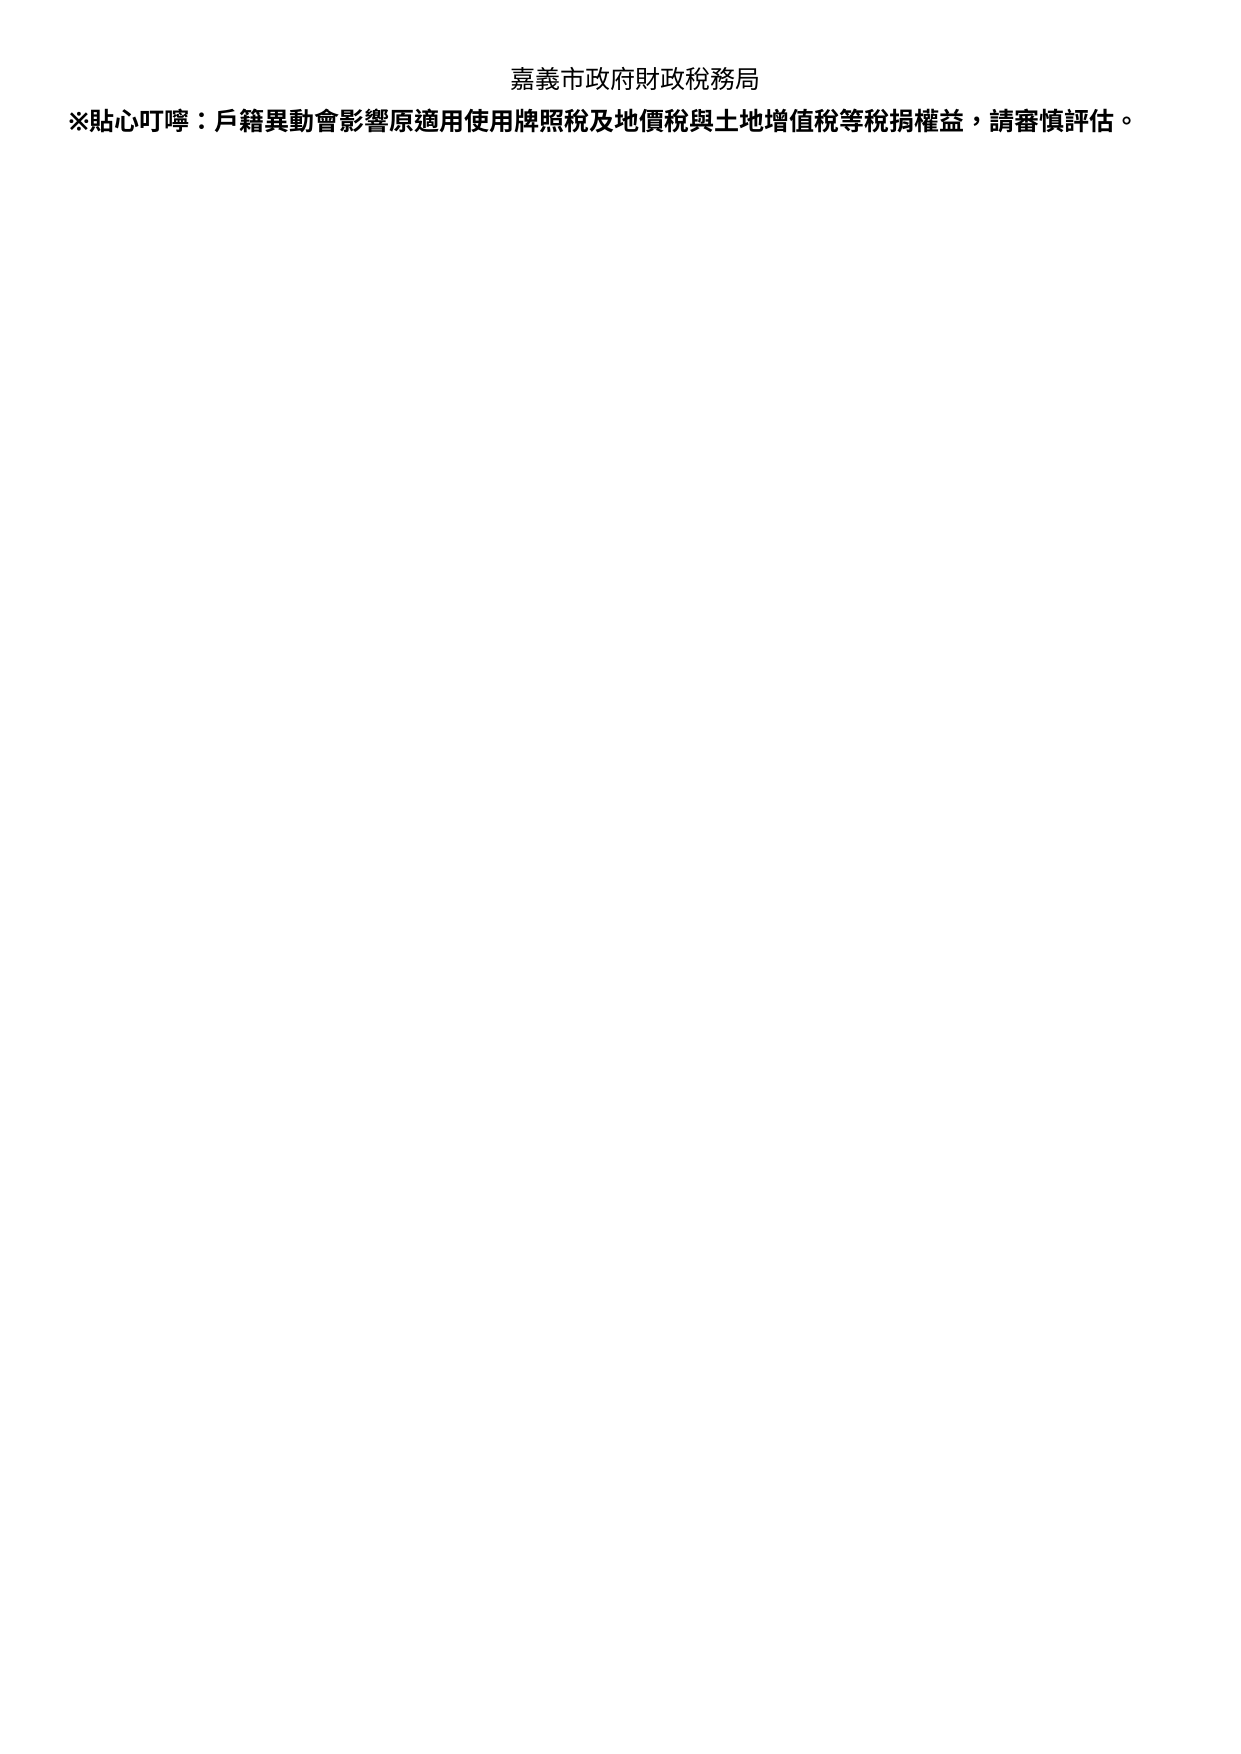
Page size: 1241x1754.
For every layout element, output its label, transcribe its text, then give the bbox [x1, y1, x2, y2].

text ※貼心叮嚀：戶籍異動會影響原適用使用牌照稅及地價稅與土地增值稅等稅捐權益，請審慎評估。 [68, 103, 1152, 137]
